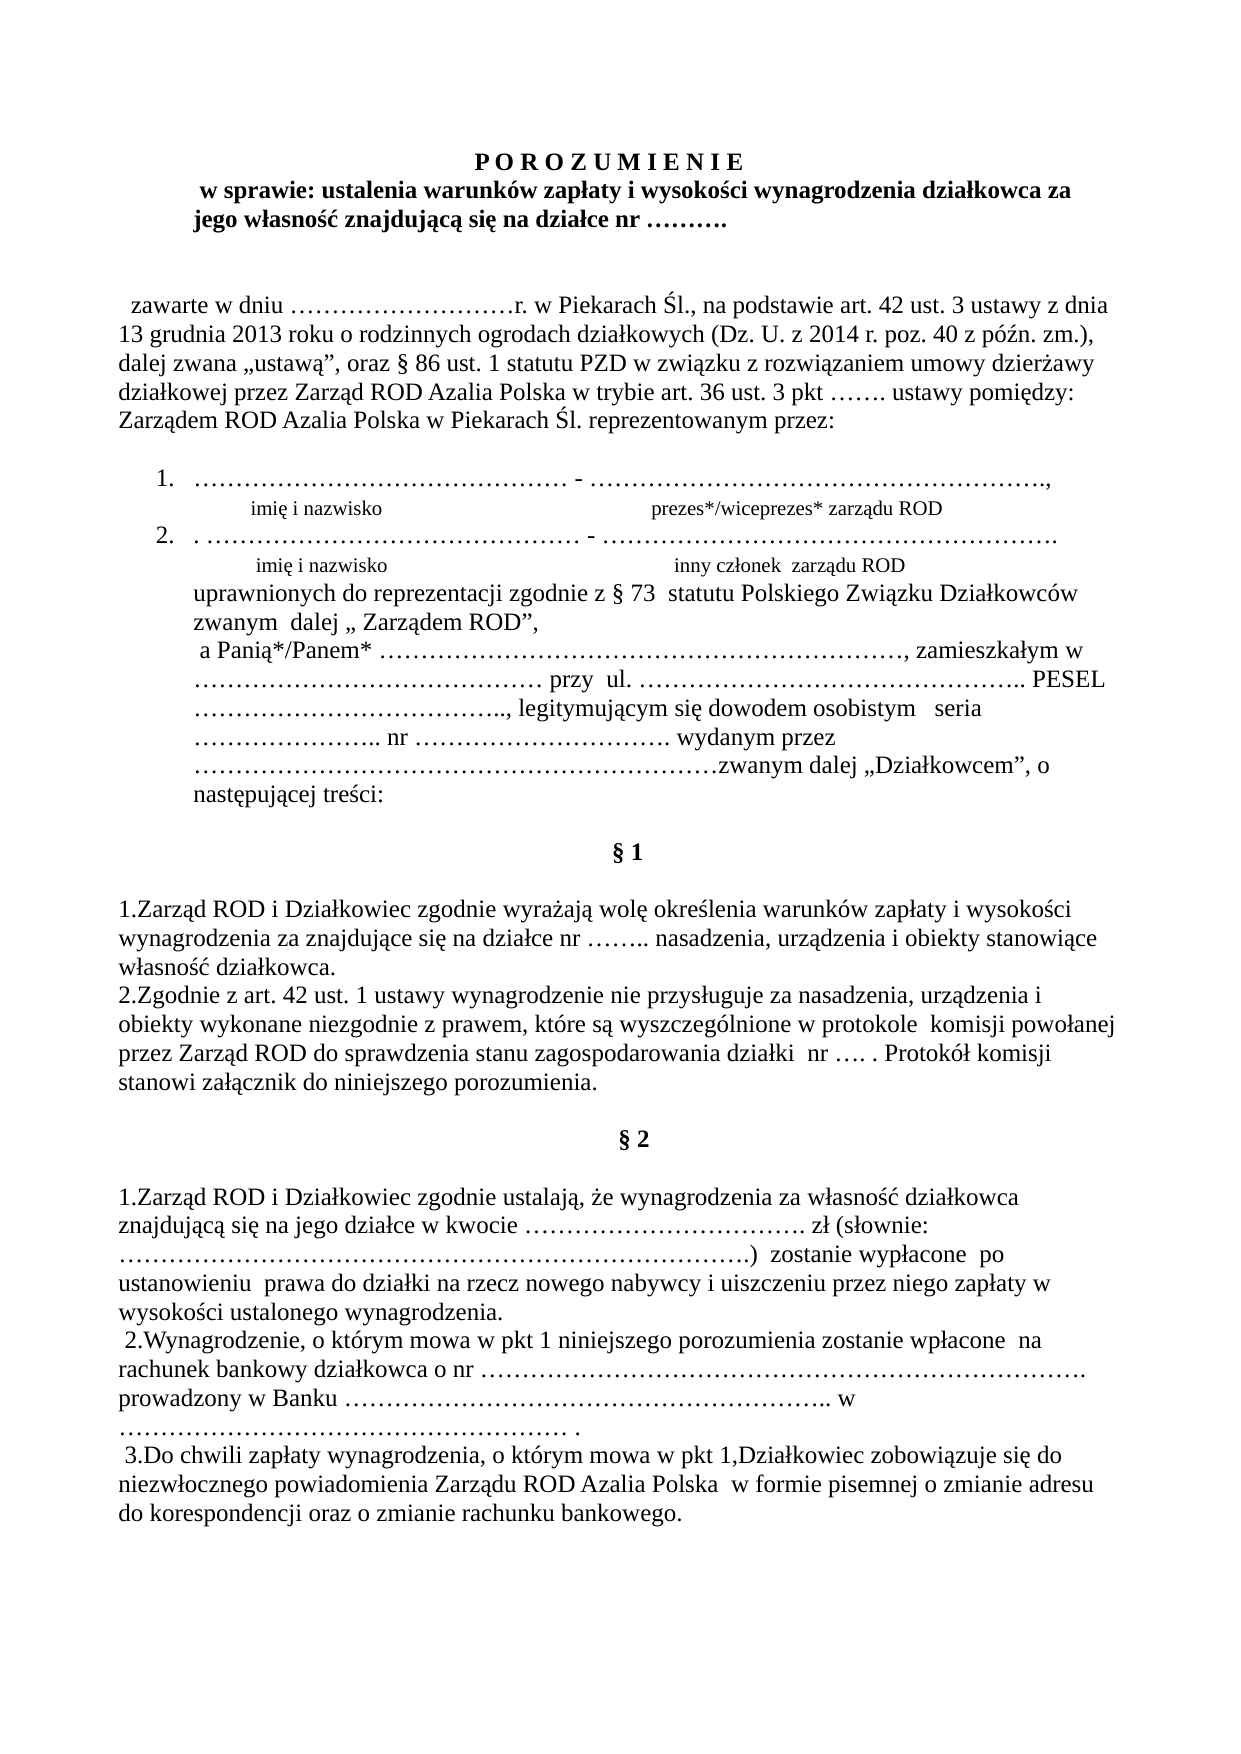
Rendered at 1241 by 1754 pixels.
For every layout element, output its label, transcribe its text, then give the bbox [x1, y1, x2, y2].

text w sprawie: ustalenia warunków zapłaty i wysokości wynagrodzenia działkowca za [118, 176, 1122, 204]
text 3.Do chwili zapłaty wynagrodzenia, o którym mowa w pkt 1,Działkowiec zobowiązuje się do niezwłocznego powiadomienia Zarządu ROD Azalia Polska w formie pisemnej o zmianie adresu do korespondencji oraz o zmianie rachunku bankowego. [118, 1441, 1122, 1527]
list imię i nazwisko prezes*/wiceprezes* zarządu ROD [156, 492, 1122, 521]
text 1.Zarząd ROD i Działkowiec zgodnie wyrażają wolę określenia warunków zapłaty i wysokości wynagrodzenia za znajdujące się na działce nr …….. nasadzenia, urządzenia i obiekty stanowiące własność działkowca. [118, 894, 1122, 981]
text 1.Zarząd ROD i Działkowiec zgodnie ustalają, że wynagrodzenia za własność działkowca znajdującą się na jego działce w kwocie ……………………………. zł (słownie: ………………………………………………………………….) zostanie wypłacone po ustanowieniu prawa do działki na rzecz nowego nabywcy i uiszczeniu przez niego zapłaty w wysokości ustalonego wynagrodzenia. [118, 1182, 1122, 1326]
text 2.Zgodnie z art. 42 ust. 1 ustawy wynagrodzenie nie przysługuje za nasadzenia, urządzenia i obiekty wykonane niezgodnie z prawem, które są wyszczególnione w protokole komisji powołanej przez Zarząd ROD do sprawdzenia stanu zagospodarowania działki nr …. . Protokół komisji stanowi załącznik do niniejszego porozumienia. [118, 981, 1122, 1096]
list a Panią*/Panem* ………………………………………………………, zamieszkałym w …………………………………… przy ul. ……………………………………….. PESEL ……………………………….., legitymującym się dowodem osobistym seria ………………….. nr …………………………. wydanym przez ………………………………………………………zwanym dalej „Działkowcem”, o następującej treści: [156, 636, 1122, 808]
text zawarte w dniu ………………………r. w Piekarach Śl., na podstawie art. 42 ust. 3 ustawy z dnia 13 grudnia 2013 roku o rodzinnych ogrodach działkowych (Dz. U. z 2014 r. poz. 40 z późn. zm.), dalej zwana „ustawą”, oraz § 86 ust. 1 statutu PZD w związku z rozwiązaniem umowy dzierżawy działkowej przez Zarząd ROD Azalia Polska w trybie art. 36 ust. 3 pkt ……. ustawy pomiędzy: Zarządem ROD Azalia Polska w Piekarach Śl. reprezentowanym przez: [118, 291, 1122, 434]
text jego własność znajdującą się na działce nr ………. [118, 204, 1122, 233]
list imię i nazwisko inny członek zarządu ROD [156, 549, 1122, 578]
list uprawnionych do reprezentacji zgodnie z § 73 statutu Polskiego Związku Działkowców zwanym dalej „ Zarządem ROD”, [156, 578, 1122, 636]
text § 2 [118, 1124, 1122, 1153]
list . ……………………………………… - ………………………………………………. [156, 521, 1122, 549]
text 2.Wynagrodzenie, o którym mowa w pkt 1 niniejszego porozumienia zostanie wpłacone na rachunek bankowy działkowca o nr ………………………………………………………………. prowadzony w Banku ………………………………………………….. w ……………………………………………… . [118, 1326, 1122, 1441]
list § 1 [156, 837, 1122, 866]
text P O R O Z U M I E N I E [118, 147, 1122, 176]
list ……………………………………… - ………………………………………………., [156, 463, 1122, 492]
